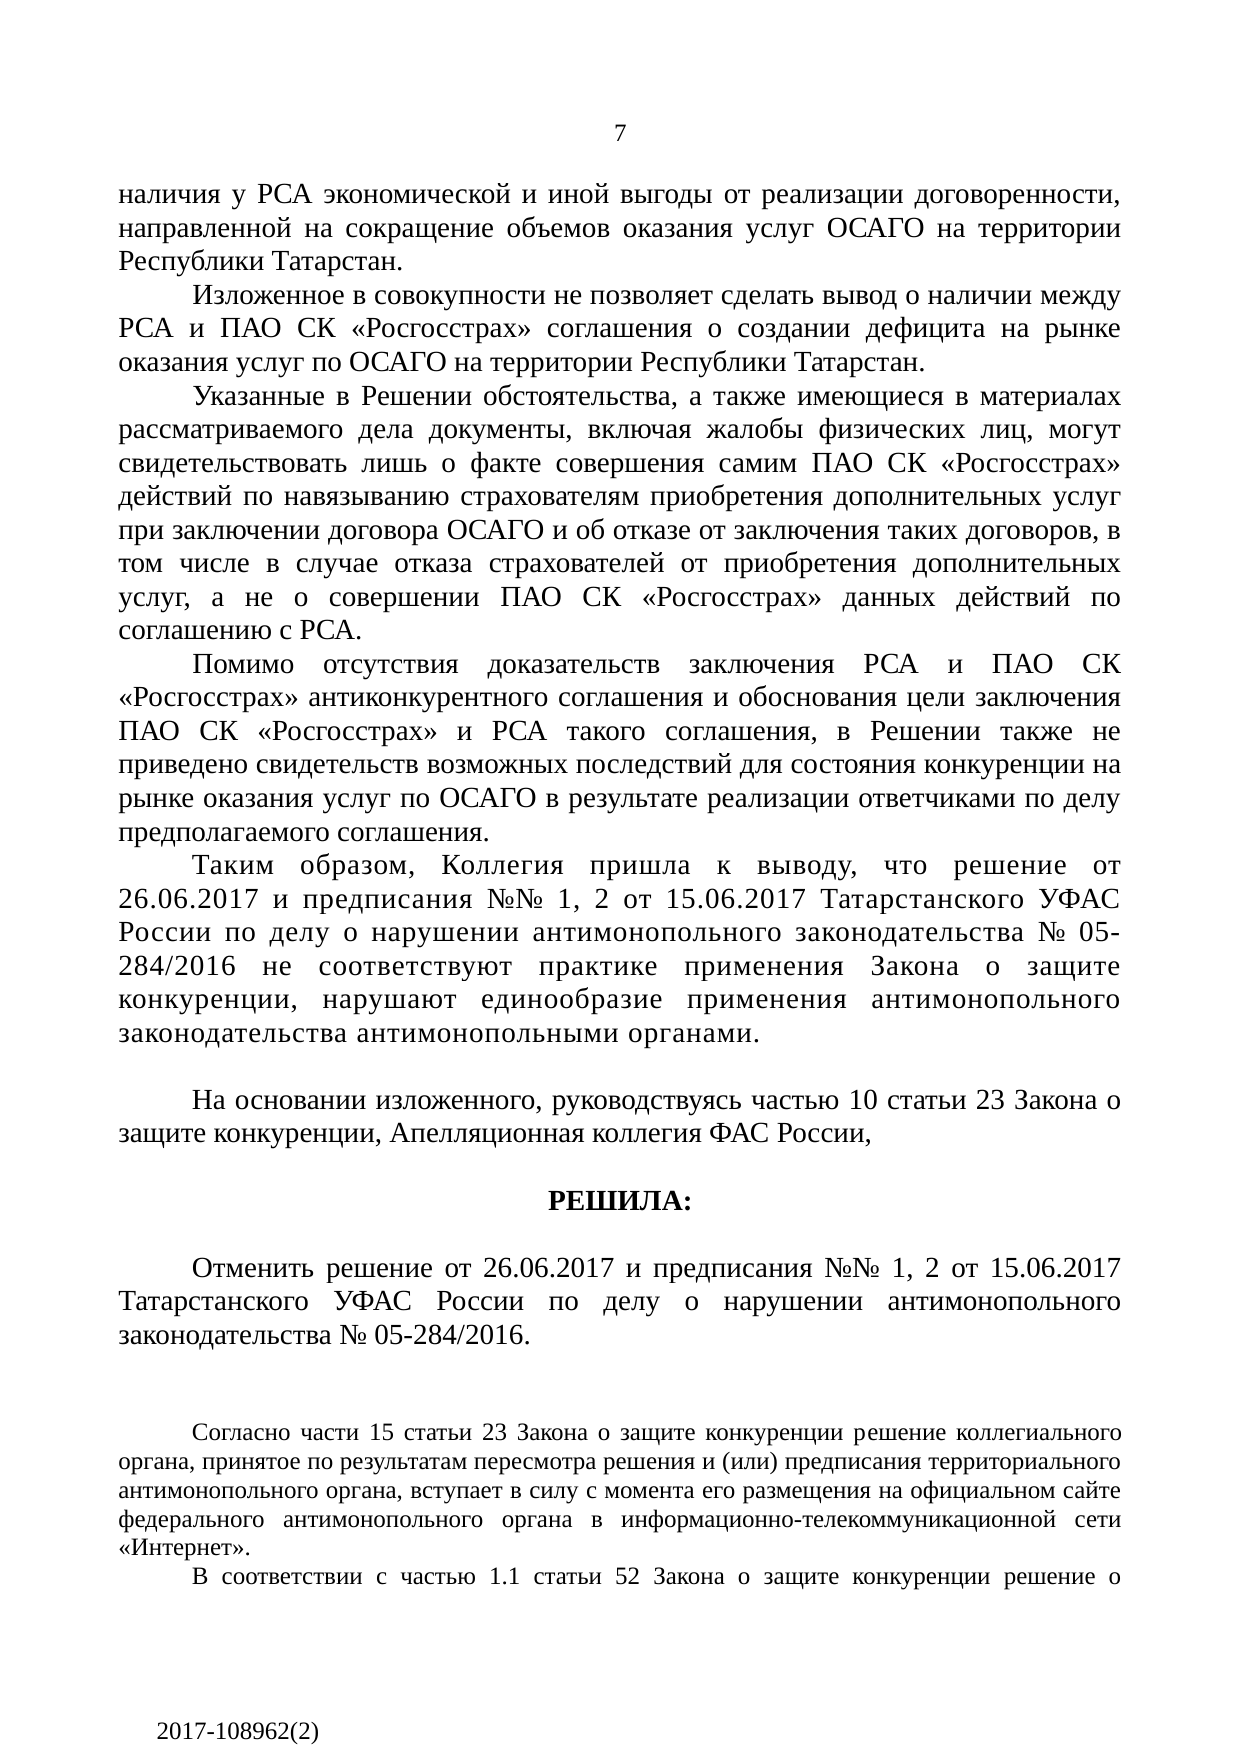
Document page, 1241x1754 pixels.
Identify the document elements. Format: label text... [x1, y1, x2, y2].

text Таким образом, Коллегия пришла к выводу, что решение от 26.06.2017 и предписания №№ 1, 2 от 15.06.2017 Татарстанского УФАС России по делу о нарушении антимонопольного законодательства № 05-284/2016 не соответствуют практике применения Закона о защите конкуренции, нарушают единообразие применения антимонопольного законодательства антимонопольными органами. [118, 847, 1122, 1048]
text Указанные в Решении обстоятельства, а также имеющиеся в материалах рассматриваемого дела документы, включая жалобы физических лиц, могут свидетельствовать лишь о факте совершения самим ПАО СК «Росгосстрах» действий по навязыванию страхователям приобретения дополнительных услуг при заключении договора ОСАГО и об отказе от заключения таких договоров, в том числе в случае отказа страхователей от приобретения дополнительных услуг, а не о совершении ПАО СК «Росгосстрах» данных действий по соглашению с РСА. [118, 378, 1122, 646]
text Помимо отсутствия доказательств заключения РСА и ПАО СК «Росгосстрах» антиконкурентного соглашения и обоснования цели заключения ПАО СК «Росгосстрах» и РСА такого соглашения, в Решении также не приведено свидетельств возможных последствий для состояния конкуренции на рынке оказания услуг по ОСАГО в результате реализации ответчиками по делу предполагаемого соглашения. [118, 646, 1122, 847]
text РЕШИЛА: [118, 1183, 1122, 1216]
text Отменить решение от 26.06.2017 и предписания №№ 1, 2 от 15.06.2017 Татарстанского УФАС России по делу о нарушении антимонопольного законодательства № 05-284/2016. [118, 1250, 1122, 1350]
text Изложенное в совокупности не позволяет сделать вывод о наличии между РСА и ПАО СК «Росгосстрах» соглашения о создании дефицита на рынке оказания услуг по ОСАГО на территории Республики Татарстан. [118, 277, 1122, 378]
text Согласно части 15 статьи 23 Закона о защите конкуренции решение коллегиального органа, принятое по результатам пересмотра решения и (или) предписания территориального антимонопольного органа, вступает в силу с момента его размещения на официальном сайте федерального антимонопольного органа в информационно-телекоммуникационной сети «Интернет». [118, 1417, 1122, 1561]
text наличия у РСА экономической и иной выгоды от реализации договоренности, направленной на сокращение объемов оказания услуг ОСАГО на территории Республики Татарстан. [118, 176, 1122, 277]
text На основании изложенного, руководствуясь частью 10 статьи 23 Закона о защите конкуренции, Апелляционная коллегия ФАС России, [118, 1082, 1122, 1149]
text В соответствии с частью 1.1 статьи 52 Закона о защите конкуренции решение о [118, 1561, 1122, 1590]
